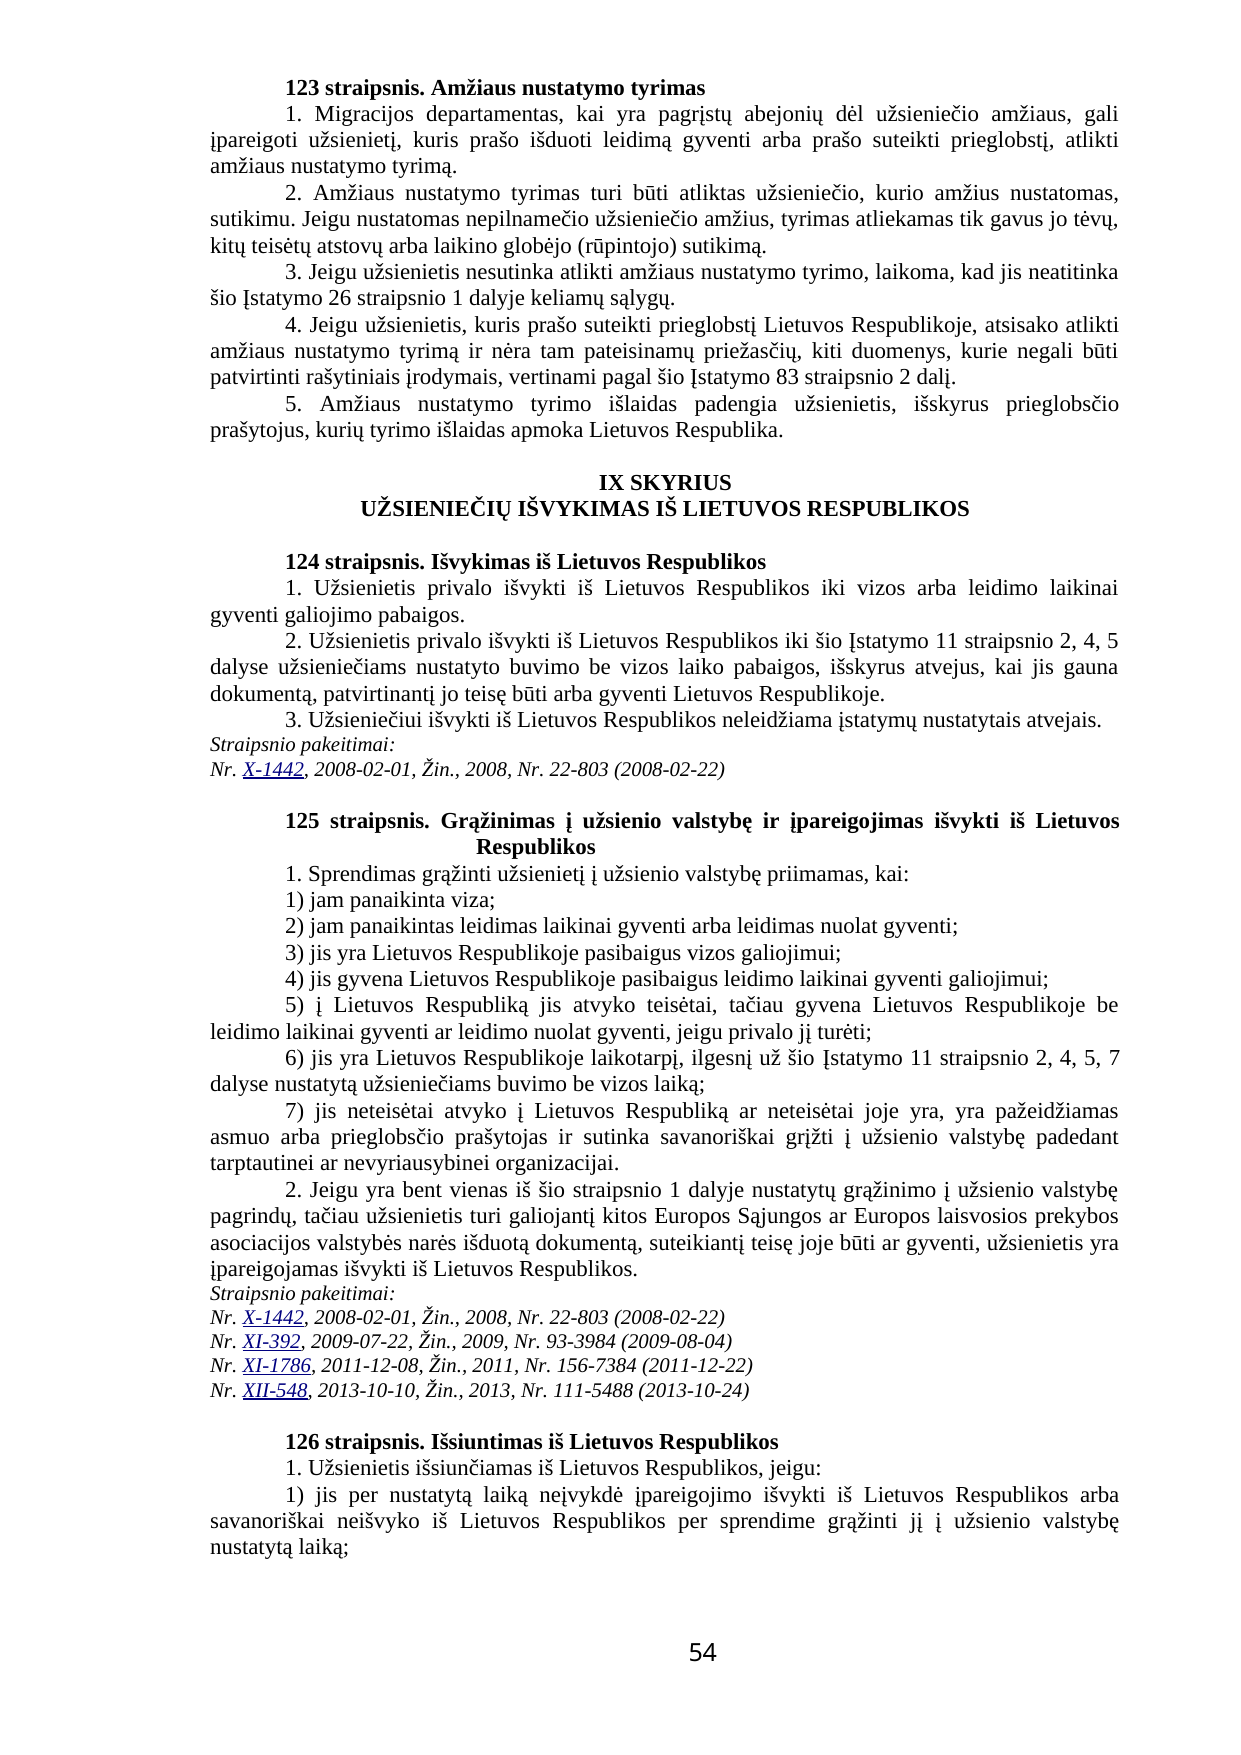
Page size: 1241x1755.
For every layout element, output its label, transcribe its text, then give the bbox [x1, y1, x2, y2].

text 1) jis per nustatytą laiką neįvykdė įpareigojimo išvykti iš Lietuvos Respublikos arba savanoriškai neišvyko iš Lietuvos Respublikos per sprendime grąžinti jį į užsienio valstybę nustatytą laiką; [210, 1481, 1120, 1560]
text 126 straipsnis. Išsiuntimas iš Lietuvos Respublikos [210, 1428, 1120, 1454]
text Nr. XI-392, 2009-07-22, Žin., 2009, Nr. 93-3984 (2009-08-04) [210, 1329, 1120, 1353]
text 2. Amžiaus nustatymo tyrimas turi būti atliktas užsieniečio, kurio amžius nustatomas, sutikimu. Jeigu nustatomas nepilnamečio užsieniečio amžius, tyrimas atliekamas tik gavus jo tėvų, kitų teisėtų atstovų arba laikino globėjo (rūpintojo) sutikimą. [210, 179, 1120, 258]
text 3. Užsieniečiui išvykti iš Lietuvos Respublikos neleidžiama įstatymų nustatytais atvejais. [210, 706, 1120, 732]
text Nr. X-1442, 2008-02-01, Žin., 2008, Nr. 22-803 (2008-02-22) [210, 756, 1120, 781]
text Straipsnio pakeitimai: [210, 732, 1120, 756]
text 124 straipsnis. Išvykimas iš Lietuvos Respublikos [210, 548, 1120, 574]
text Straipsnio pakeitimai: [210, 1281, 1120, 1305]
text Nr. XI-1786, 2011-12-08, Žin., 2011, Nr. 156-7384 (2011-12-22) [210, 1353, 1120, 1377]
text 2. Jeigu yra bent vienas iš šio straipsnio 1 dalyje nustatytų grąžinimo į užsienio valstybę pagrindų, tačiau užsienietis turi galiojantį kitos Europos Sąjungos ar Europos laisvosios prekybos asociacijos valstybės narės išduotą dokumentą, suteikiantį teisę joje būti ar gyventi, užsienietis yra įpareigojamas išvykti iš Lietuvos Respublikos. [210, 1176, 1120, 1281]
text 125 straipsnis. Grąžinimas į užsienio valstybę ir įpareigojimas išvykti iš Lietuvos Respublikos [285, 807, 1120, 859]
text Nr. X-1442, 2008-02-01, Žin., 2008, Nr. 22-803 (2008-02-22) [210, 1305, 1120, 1329]
text UŽSIENIEČIŲ IŠVYKIMAS IŠ LIETUVOS RESPUBLIKOS [210, 495, 1120, 522]
text 2) jam panaikintas leidimas laikinai gyventi arba leidimas nuolat gyventi; [210, 912, 1120, 939]
text 1. Sprendimas grąžinti užsienietį į užsienio valstybę priimamas, kai: [210, 859, 1120, 886]
text 5) į Lietuvos Respubliką jis atvyko teisėtai, tačiau gyvena Lietuvos Respublikoje be leidimo laikinai gyventi ar leidimo nuolat gyventi, jeigu privalo jį turėti; [210, 991, 1120, 1044]
text 7) jis neteisėtai atvyko į Lietuvos Respubliką ar neteisėtai joje yra, yra pažeidžiamas asmuo arba prieglobsčio prašytojas ir sutinka savanoriškai grįžti į užsienio valstybę padedant tarptautinei ar nevyriausybinei organizacijai. [210, 1097, 1120, 1176]
text 1. Užsienietis privalo išvykti iš Lietuvos Respublikos iki vizos arba leidimo laikinai gyventi galiojimo pabaigos. [210, 574, 1120, 627]
text IX SKYRIUS [210, 469, 1120, 495]
text 4) jis gyvena Lietuvos Respublikoje pasibaigus leidimo laikinai gyventi galiojimui; [210, 965, 1120, 991]
text Nr. XII-548, 2013-10-10, Žin., 2013, Nr. 111-5488 (2013-10-24) [210, 1377, 1120, 1402]
text 6) jis yra Lietuvos Respublikoje laikotarpį, ilgesnį už šio Įstatymo 11 straipsnio 2, 4, 5, 7 dalyse nustatytą užsieniečiams buvimo be vizos laiką; [210, 1044, 1120, 1097]
text 2. Užsienietis privalo išvykti iš Lietuvos Respublikos iki šio Įstatymo 11 straipsnio 2, 4, 5 dalyse užsieniečiams nustatyto buvimo be vizos laiko pabaigos, išskyrus atvejus, kai jis gauna dokumentą, patvirtinantį jo teisę būti arba gyventi Lietuvos Respublikoje. [210, 627, 1120, 706]
text 5. Amžiaus nustatymo tyrimo išlaidas padengia užsienietis, išskyrus prieglobsčio prašytojus, kurių tyrimo išlaidas apmoka Lietuvos Respublika. [210, 390, 1120, 442]
text 1) jam panaikinta viza; [210, 886, 1120, 912]
text 4. Jeigu užsienietis, kuris prašo suteikti prieglobstį Lietuvos Respublikoje, atsisako atlikti amžiaus nustatymo tyrimą ir nėra tam pateisinamų priežasčių, kiti duomenys, kurie negali būti patvirtinti rašytiniais įrodymais, vertinami pagal šio Įstatymo 83 straipsnio 2 dalį. [210, 311, 1120, 390]
text 3. Jeigu užsienietis nesutinka atlikti amžiaus nustatymo tyrimo, laikoma, kad jis neatitinka šio Įstatymo 26 straipsnio 1 dalyje keliamų sąlygų. [210, 258, 1120, 311]
text 1. Migracijos departamentas, kai yra pagrįstų abejonių dėl užsieniečio amžiaus, gali įpareigoti užsienietį, kuris prašo išduoti leidimą gyventi arba prašo suteikti prieglobstį, atlikti amžiaus nustatymo tyrimą. [210, 100, 1120, 179]
subtitle 123 straipsnis. Amžiaus nustatymo tyrimas [210, 73, 1120, 100]
text 1. Užsienietis išsiunčiamas iš Lietuvos Respublikos, jeigu: [210, 1454, 1120, 1481]
text 3) jis yra Lietuvos Respublikoje pasibaigus vizos galiojimui; [210, 939, 1120, 965]
